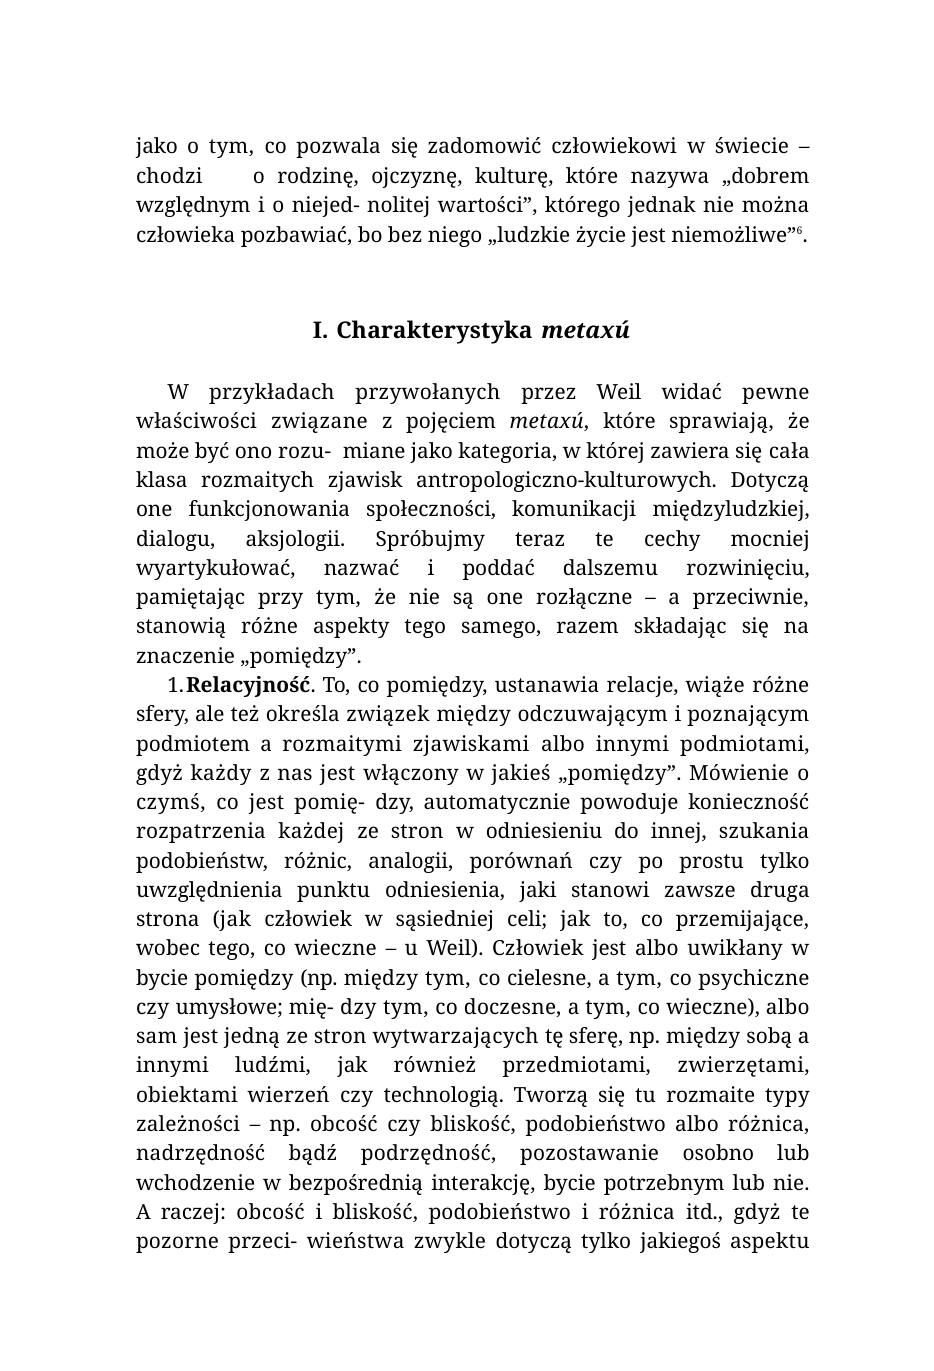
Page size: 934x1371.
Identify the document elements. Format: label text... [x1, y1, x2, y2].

list Relacyjność. To, co pomiędzy, ustanawia relacje, wiąże różne sfery, ale też określa związek między odczuwającym i poznającym podmiotem a rozmaitymi zjawiskami albo innymi podmiotami, gdyż każdy z nas jest włączony w jakieś „pomiędzy”. Mówienie o czymś, co jest pomię- dzy, automatycznie powoduje konieczność rozpatrzenia każdej ze stron w odniesieniu do innej, szukania podobieństw, różnic, analogii, porównań czy po prostu tylko uwzględnienia punktu odniesienia, jaki stanowi zawsze druga strona (jak człowiek w sąsiedniej celi; jak to, co przemijające, wobec tego, co wieczne – u Weil). Człowiek jest albo uwikłany w bycie pomiędzy (np. między tym, co cielesne, a tym, co psychiczne czy umysłowe; mię- dzy tym, co doczesne, a tym, co wieczne), albo sam jest jedną ze stron wytwarzających tę sferę, np. między sobą a innymi ludźmi, jak również przedmiotami, zwierzętami, obiektami wierzeń czy technologią. Tworzą się tu rozmaite typy zależności – np. obcość czy bliskość, podobieństwo albo różnica, nadrzędność bądź podrzędność, pozostawanie osobno lub wchodzenie w bezpośrednią interakcję, bycie potrzebnym lub nie. A raczej: obcość i bliskość, podobieństwo i różnica itd., gdyż te pozorne przeci- wieństwa zwykle dotyczą tylko jakiegoś aspektu [136, 670, 809, 1255]
text W przykładach przywołanych przez Weil widać pewne właściwości związane z pojęciem metaxú, które sprawiają, że może być ono rozu- miane jako kategoria, w której zawiera się cała klasa rozmaitych zjawisk antropologiczno-kulturowych. Dotyczą one funkcjonowania społeczności, komunikacji międzyludzkiej, dialogu, aksjologii. Spróbujmy teraz te cechy mocniej wyartykułować, nazwać i poddać dalszemu rozwinięciu, pamiętając przy tym, że nie są one rozłączne – a przeciwnie, stanowią różne aspekty tego samego, razem składając się na znaczenie „pomiędzy”. [136, 377, 809, 669]
text jako o tym, co pozwala się zadomowić człowiekowi w świecie – chodzi o rodzinę, ojczyznę, kulturę, które nazywa „dobrem względnym i o niejed- nolitej wartości”, którego jednak nie można człowieka pozbawiać, bo bez niego „ludzkie życie jest niemożliwe”6. [136, 131, 809, 249]
list Charakterystyka metaxú [313, 314, 821, 345]
